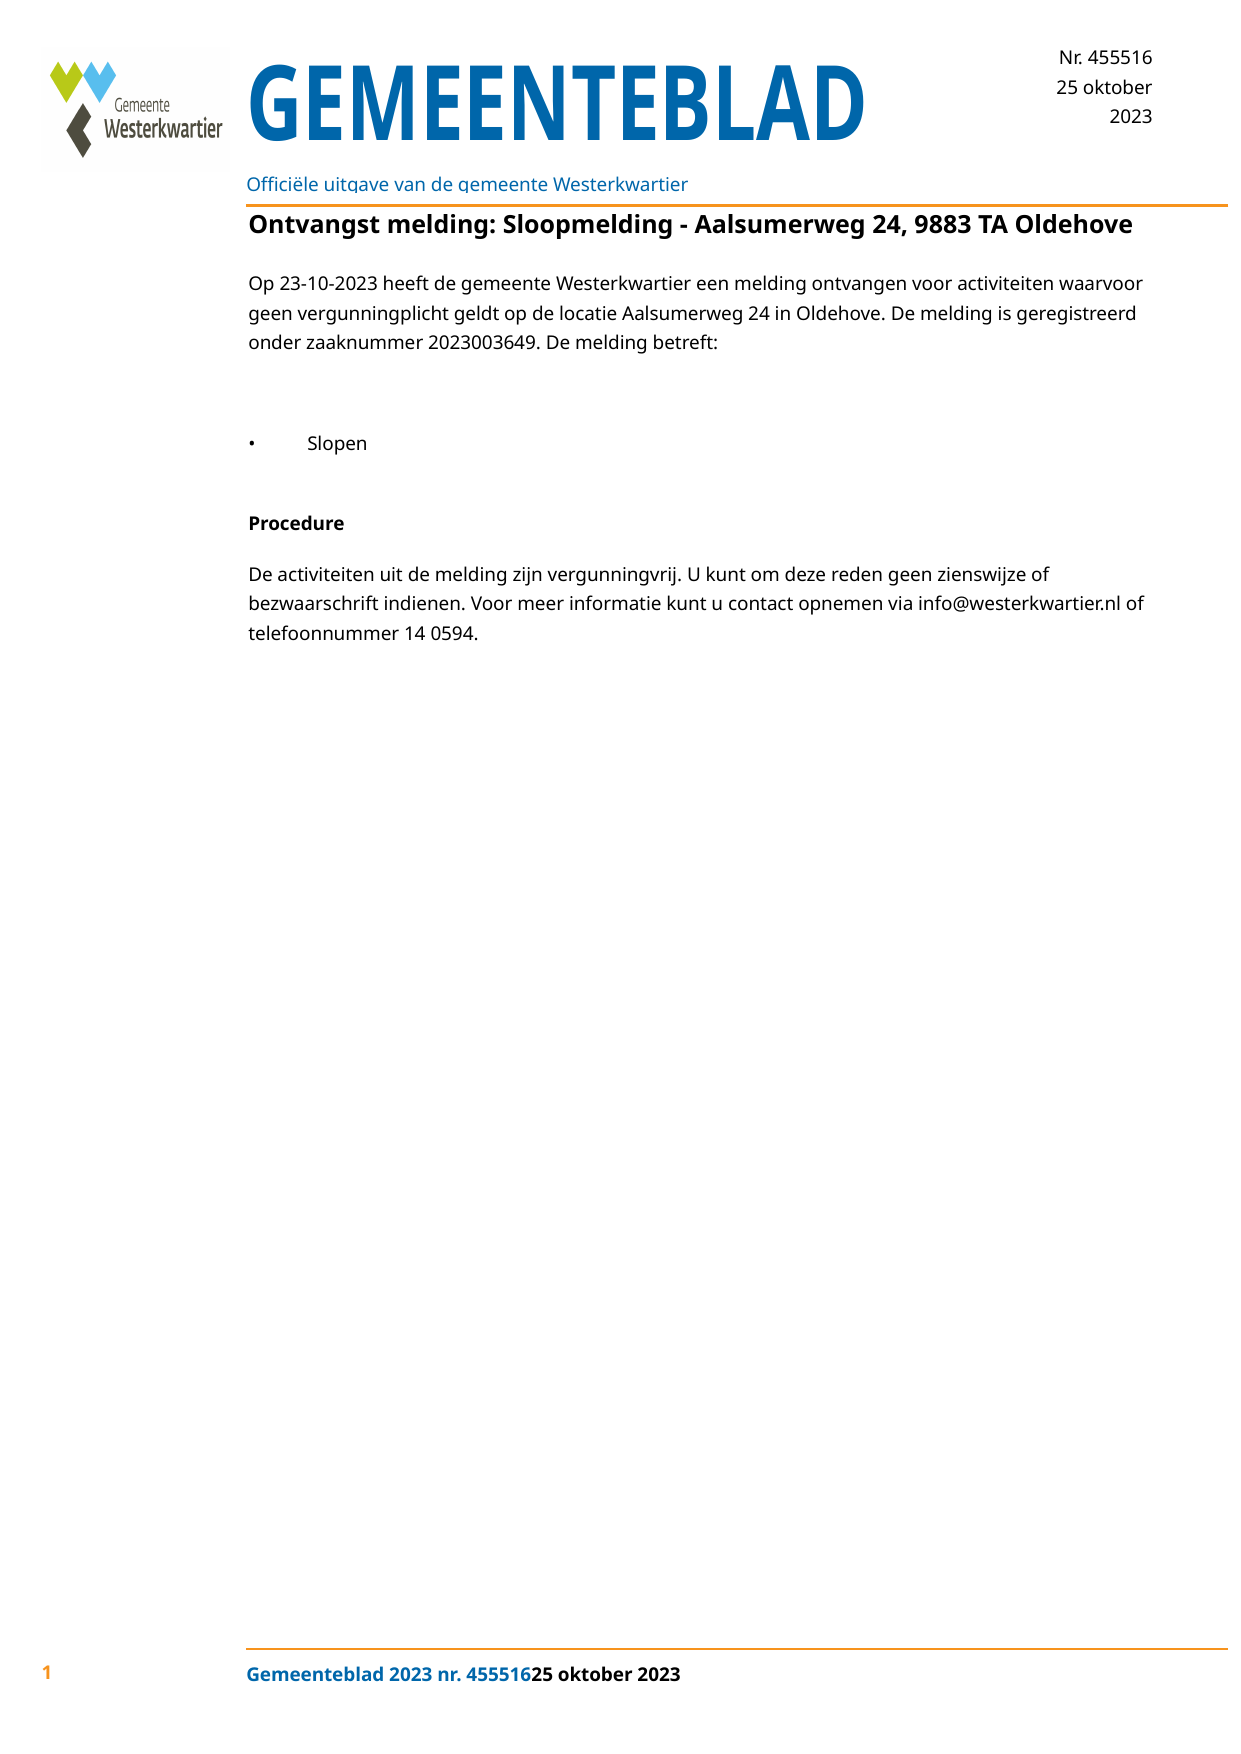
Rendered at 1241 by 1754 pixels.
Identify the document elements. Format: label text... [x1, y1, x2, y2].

text Procedure [248, 510, 1152, 536]
picture [41, 47, 231, 172]
text Ontvangst melding: Sloopmelding - Aalsumerweg 24, 9883 TA Oldehove [248, 207, 1152, 241]
text Op 23-10-2023 heeft de gemeente Westerkwartier een melding ontvangen voor activiteiten waarvoor geen vergunningplicht geldt op de locatie Aalsumerweg 24 in Oldehove. De melding is geregistreerd onder zaaknummer 2023003649. De melding betreft: [248, 270, 1152, 355]
list Slopen [248, 430, 1152, 456]
text De activiteiten uit de melding zijn vergunningvrij. U kunt om deze reden geen zienswijze of bezwaarschrift indienen. Voor meer informatie kunt u contact opnemen via info@westerkwartier.nl of telefoonnummer 14 0594. [248, 561, 1152, 646]
